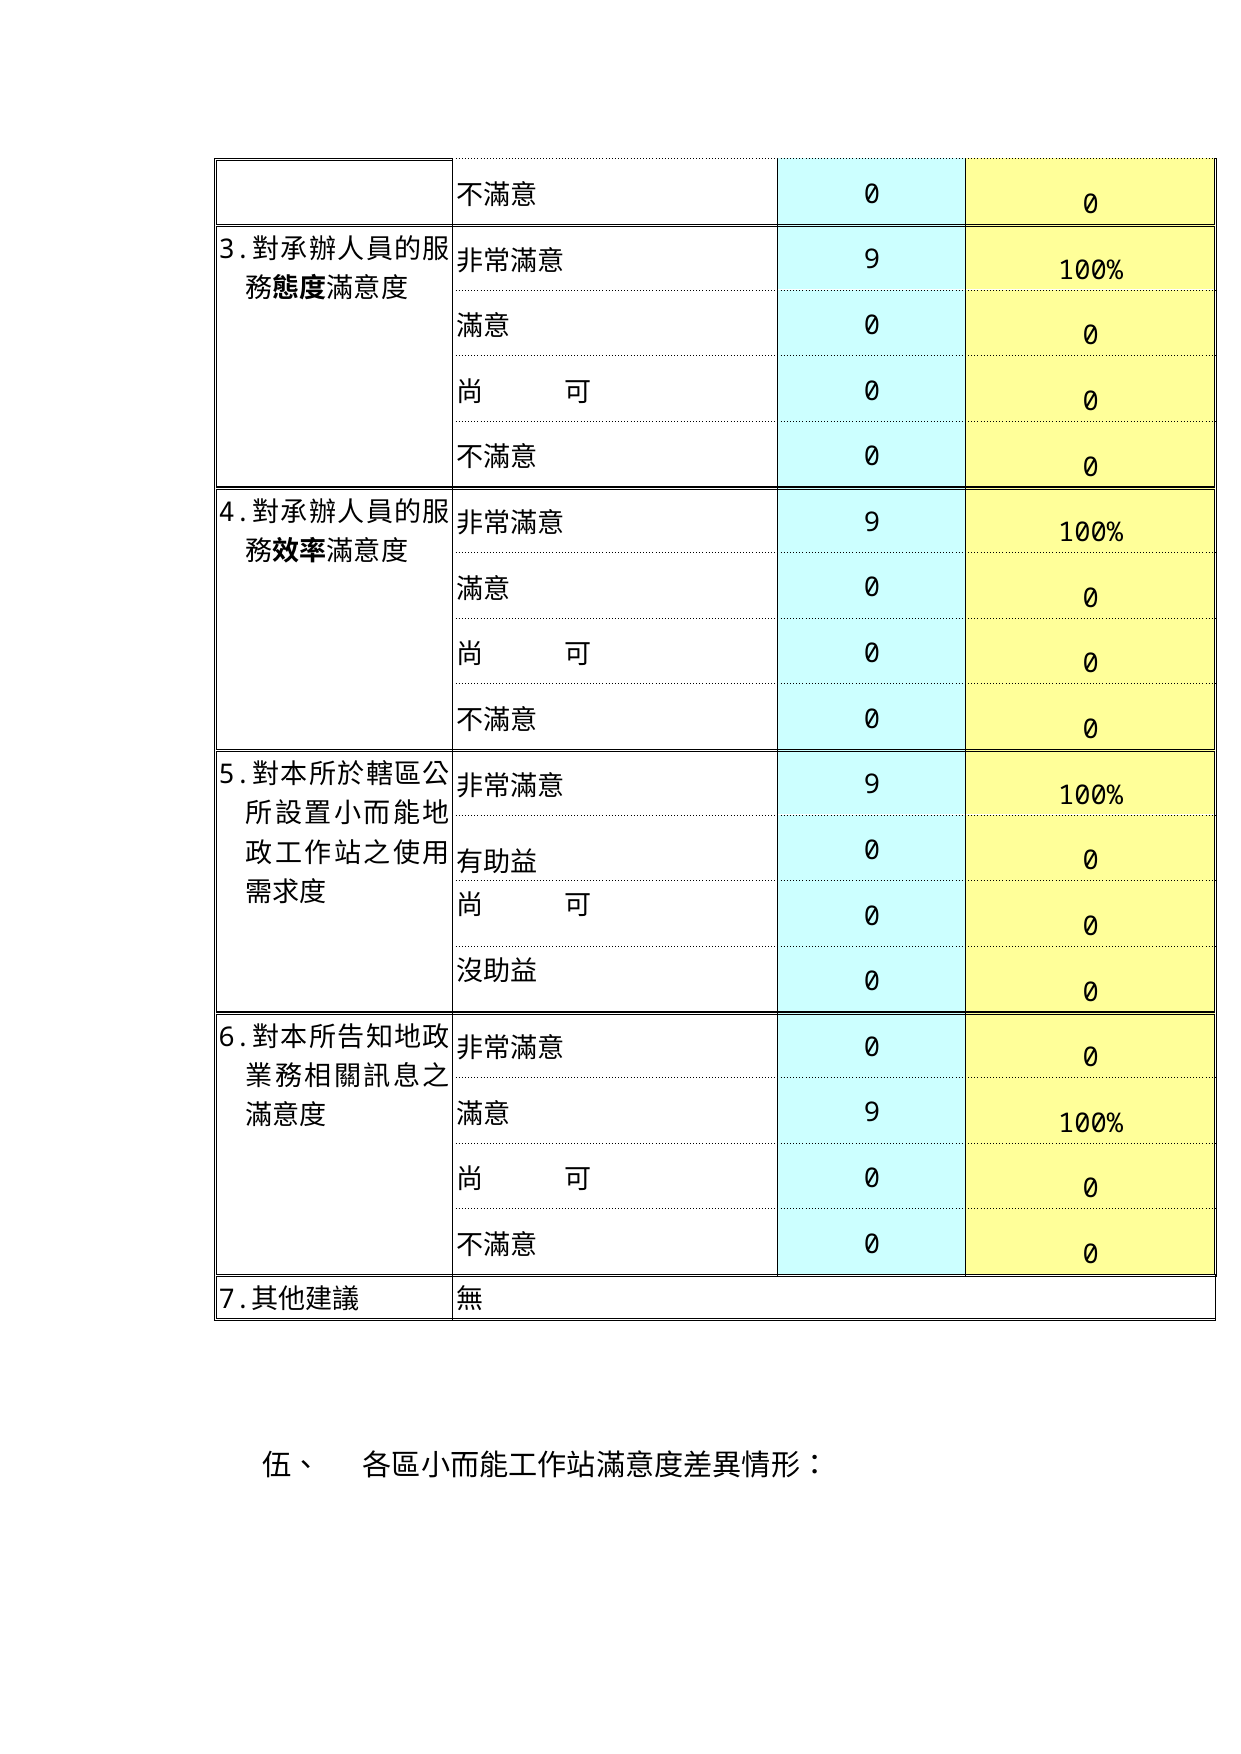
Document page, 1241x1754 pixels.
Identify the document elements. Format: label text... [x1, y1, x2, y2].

table_cell 9 [778, 752, 965, 814]
table_cell 滿意 [453, 290, 777, 355]
table_cell 0 [778, 290, 965, 355]
table_cell [217, 161, 452, 224]
table_cell 0 [966, 421, 1214, 486]
table_cell 5.對本所於轄區公所設置小而能地政工作站之使用需求度 [217, 752, 452, 1011]
table_cell 非常滿意 [453, 1015, 777, 1077]
table_cell 0 [966, 552, 1214, 618]
table_cell 9 [778, 1077, 965, 1143]
table_cell 100% [966, 490, 1214, 552]
table_cell 9 [778, 490, 965, 552]
table_cell 0 [778, 880, 965, 946]
table_cell 滿意 [453, 1077, 777, 1143]
table_cell 沒助益 [453, 946, 777, 1011]
table_cell 0 [778, 552, 965, 618]
table_cell 0 [966, 880, 1214, 946]
table_cell 非常滿意 [453, 752, 777, 814]
table_cell 0 [966, 1208, 1214, 1274]
table_cell 0 [966, 355, 1214, 421]
table_cell 0 [778, 815, 965, 880]
table_cell 不滿意 [453, 1208, 777, 1274]
table_cell 尚 可 [453, 880, 777, 946]
table_cell 0 [966, 1015, 1214, 1077]
table_cell 非常滿意 [453, 490, 777, 552]
list 各區小而能工作站滿意度差異情形： [262, 1421, 1053, 1484]
table_cell 100% [966, 752, 1214, 814]
table_cell 不滿意 [453, 158, 777, 224]
table_cell 0 [778, 421, 965, 486]
table_cell 0 [966, 618, 1214, 683]
table_cell 0 [966, 1143, 1214, 1208]
table_cell 0 [778, 683, 965, 749]
table_cell 無 [453, 1277, 1215, 1318]
table_cell 不滿意 [453, 421, 777, 486]
table_cell 滿意 [453, 552, 777, 618]
table_cell 4.對承辦人員的服務效率滿意度 [217, 490, 452, 749]
table_cell 0 [778, 1143, 965, 1208]
table_cell 0 [778, 355, 965, 421]
table_cell 非常滿意 [453, 227, 777, 289]
table_cell 0 [966, 946, 1214, 1011]
table_cell 0 [778, 1208, 965, 1274]
table_cell 7.其他建議 [217, 1277, 452, 1318]
table_cell 0 [778, 946, 965, 1011]
table_cell 有助益 [453, 815, 777, 880]
table_cell 0 [966, 815, 1214, 880]
table_cell 尚 可 [453, 355, 777, 421]
table_cell 尚 可 [453, 618, 777, 683]
table_cell 0 [966, 158, 1214, 224]
table_cell 9 [778, 227, 965, 289]
table_cell 0 [778, 158, 965, 224]
table_cell 6.對本所告知地政業務相關訊息之滿意度 [217, 1015, 452, 1274]
table_cell 100% [966, 1077, 1214, 1143]
table_cell 0 [966, 290, 1214, 355]
table_cell 0 [778, 1015, 965, 1077]
table_cell 尚 可 [453, 1143, 777, 1208]
table_cell 0 [778, 618, 965, 683]
table_cell 0 [966, 683, 1214, 749]
table_cell 100% [966, 227, 1214, 289]
table_cell 不滿意 [453, 683, 777, 749]
table_cell 3.對承辦人員的服務態度滿意度 [217, 227, 452, 486]
